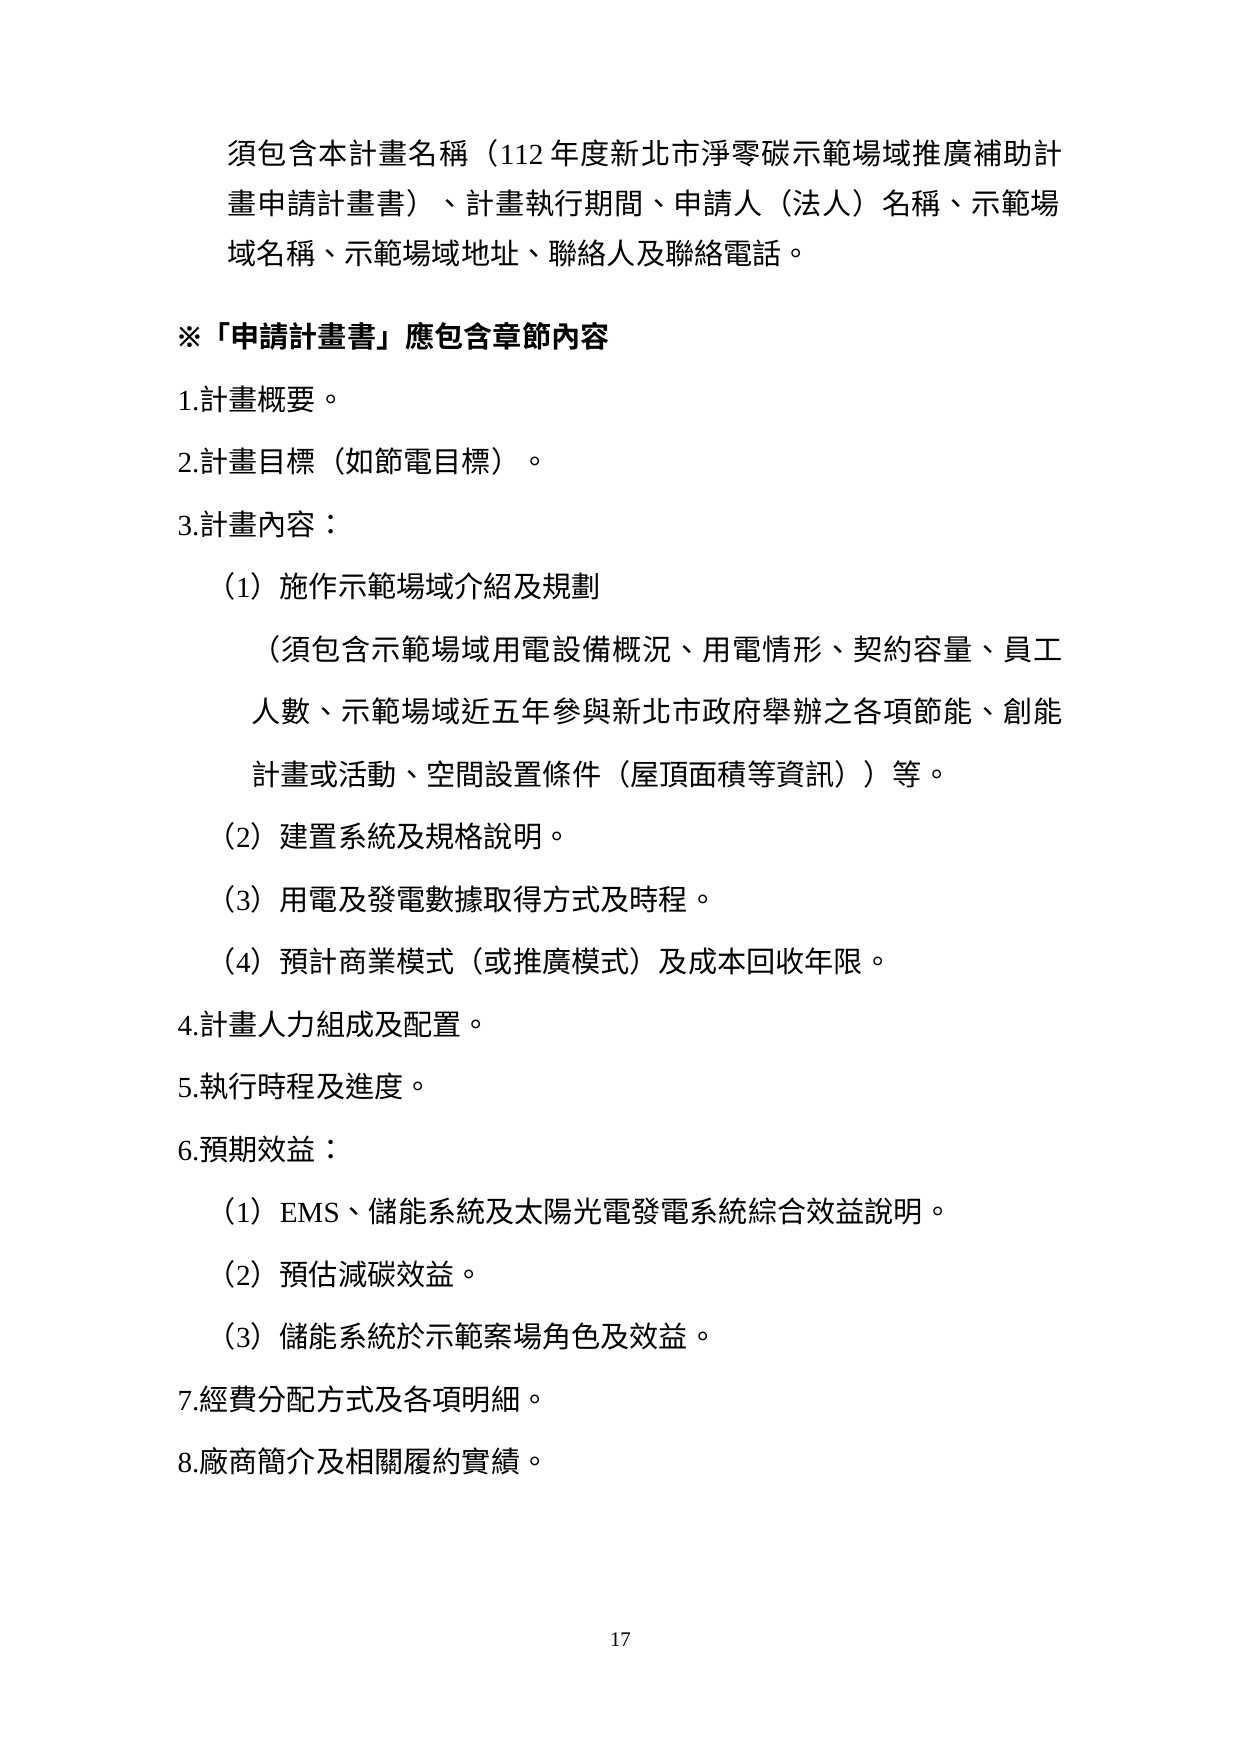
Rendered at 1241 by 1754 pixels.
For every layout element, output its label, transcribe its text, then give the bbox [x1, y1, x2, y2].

text （1）施作示範場域介紹及規劃 [207, 543, 1063, 606]
text 6.預期效益： [177, 1106, 1063, 1168]
text （3）儲能系統於示範案場角色及效益。 [207, 1293, 1063, 1356]
text 5.執行時程及進度。 [177, 1043, 1063, 1106]
text ※「申請計畫書」應包含章節內容 [177, 293, 1063, 356]
text 8.廠商簡介及相關履約實績。 [177, 1418, 1063, 1481]
text （須包含示範場域用電設備概況、用電情形、契約容量、員工人數、示範場域近五年參與新北市政府舉辦之各項節能、創能計畫或活動、空間設置條件（屋頂面積等資訊））等。 [251, 606, 1063, 793]
text （4）預計商業模式（或推廣模式）及成本回收年限。 [207, 918, 1063, 981]
list 須包含本計畫名稱（112年度新北市淨零碳示範場域推廣補助計畫申請計畫書）、計畫執行期間、申請人（法人）名稱、示範場域名稱、示範場域地址、聯絡人及聯絡電話。 [227, 124, 1063, 274]
text （2）預估減碳效益。 [207, 1231, 1063, 1293]
text 3.計畫內容： [177, 481, 1063, 543]
text 4.計畫人力組成及配置。 [177, 981, 1063, 1043]
text 1.計畫概要。 [177, 356, 1063, 418]
text （2）建置系統及規格說明。 [207, 793, 1063, 856]
text （1）EMS、儲能系統及太陽光電發電系統綜合效益說明。 [207, 1168, 1063, 1231]
text 7.經費分配方式及各項明細。 [177, 1356, 1063, 1418]
text 2.計畫目標（如節電目標）。 [177, 418, 1063, 481]
text （3）用電及發電數據取得方式及時程。 [207, 856, 1063, 918]
